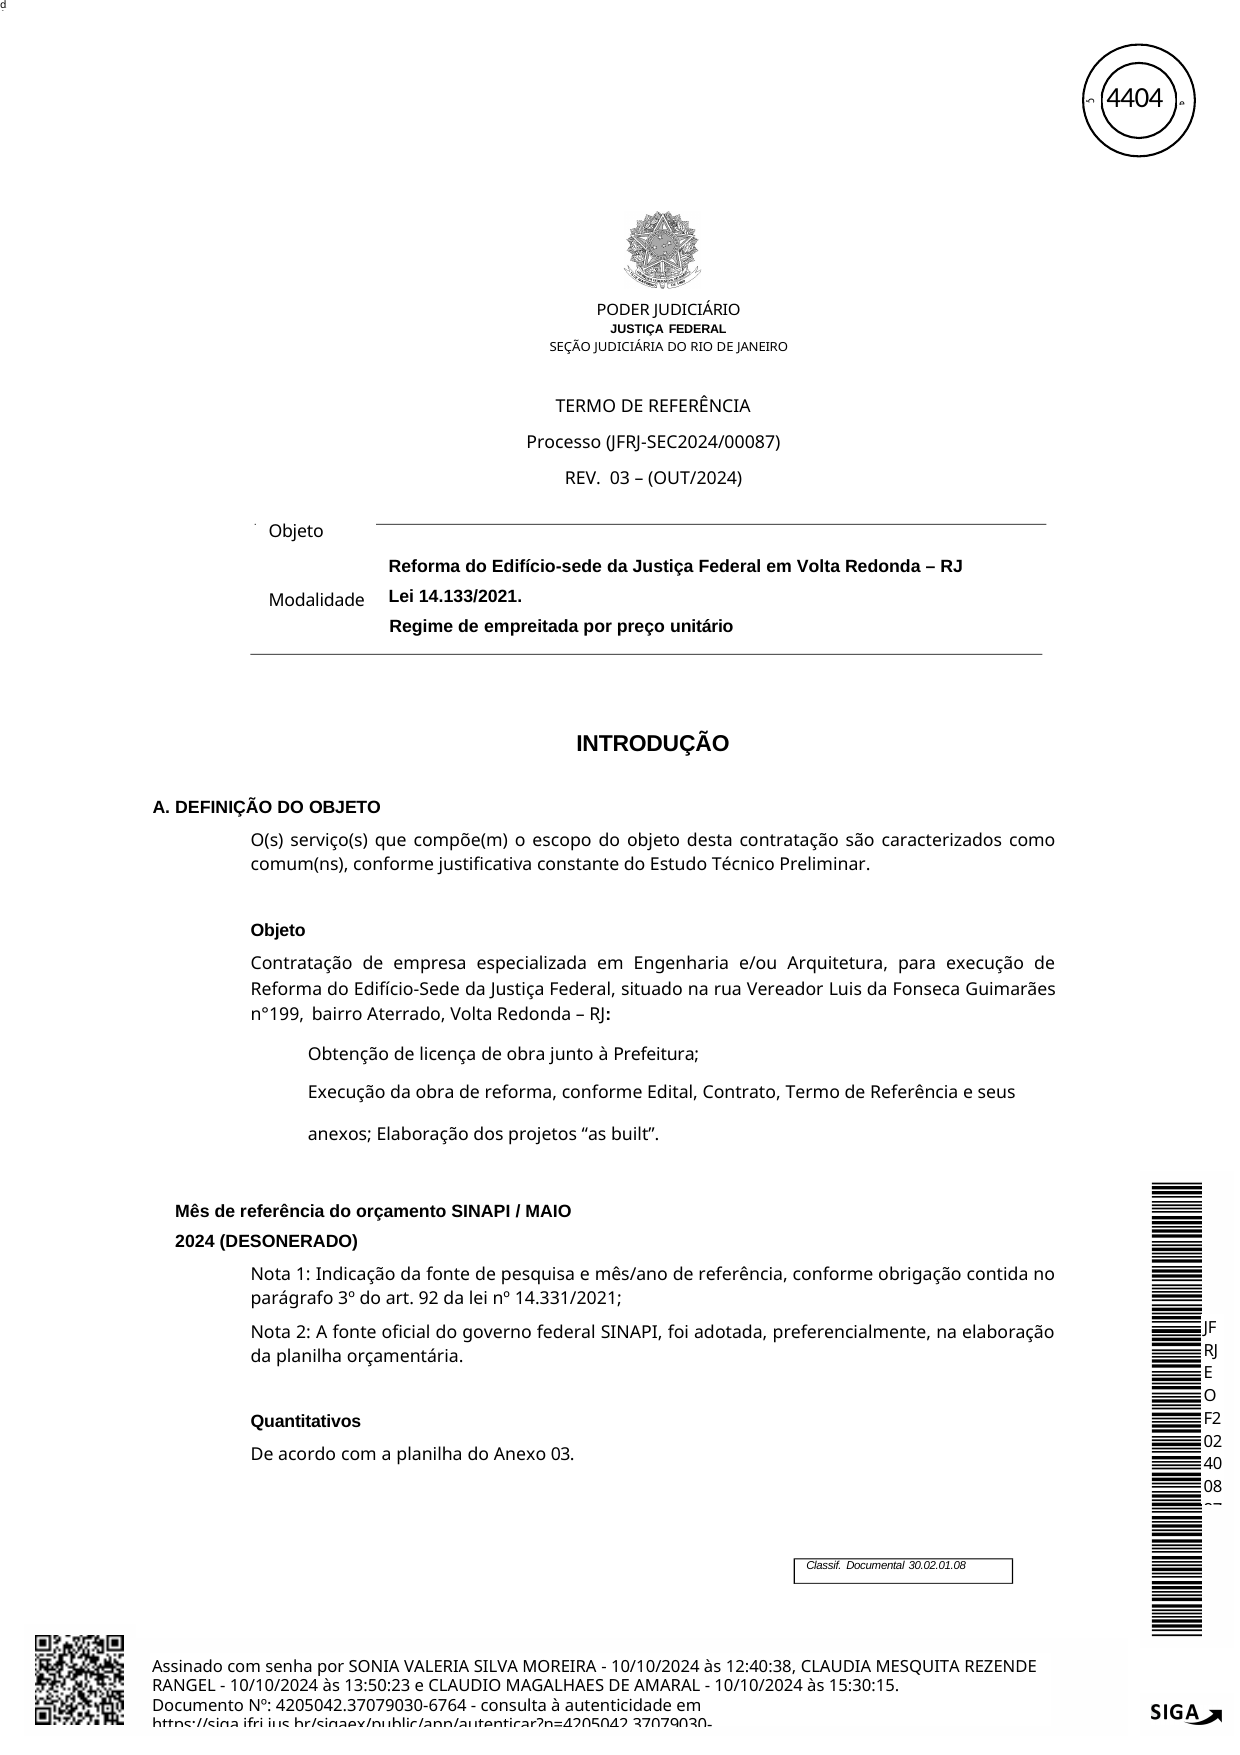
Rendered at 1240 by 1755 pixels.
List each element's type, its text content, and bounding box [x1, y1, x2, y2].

text De acordo com a planilha do Anexo 03. [250, 1442, 1069, 1466]
text Objeto [268, 519, 376, 543]
text PODER JUDICIÁRIO [268, 299, 1069, 320]
text Nota 1: Indicação da fonte de pesquisa e mês/ano de referência, conforme obrigação contida no parágrafo 3º do art. 92 da lei nº 14.331/2021; [250, 1261, 1056, 1310]
text Contratação de empresa especializada em Engenharia e/ou Arquitetura, para execução de Reforma do Edifício-Sede da Justiça Federal, situado na rua Vereador Luis da Fonseca Guimarães n°199, bairro Aterrado, Volta Redonda – RJ: [250, 950, 1056, 1026]
text JUSTIÇA FEDERAL [268, 321, 1069, 336]
text O(s) serviço(s) que compõe(m) o escopo do objeto desta contratação são caracterizados como comum(ns), conforme justificativa constante do Estudo Técnico Preliminar. [250, 827, 1056, 876]
text SEÇÃO JUDICIÁRIA DO RIO DE JANEIRO [268, 338, 1069, 355]
text Nota 2: A fonte oficial do governo federal SINAPI, foi adotada, preferencialmente, na elaboração da planilha orçamentária. [250, 1319, 1056, 1368]
subtitle INTRODUÇÃO [493, 730, 813, 757]
subtitle Quantitativos [250, 1411, 1069, 1432]
text [256, 513, 376, 611]
text d [0, 0, 6, 10]
text Modalidade [268, 587, 376, 611]
subtitle Objeto [250, 919, 1069, 940]
text Regime de empreitada por preço unitário [389, 616, 1069, 636]
text Execução da obra de reforma, conforme Edital, Contrato, Termo de Referência e seus anexos; Elaboração dos projetos “as built”. [308, 1080, 1069, 1145]
text e [1179, 97, 1193, 105]
subtitle Mês de referência do orçamento SINAPI / MAIO 2024 (DESONERADO) [175, 1201, 579, 1252]
text JFRJEOF202400887V03 [1203, 1316, 1224, 1504]
list DEFINIÇÃO DO OBJETO [152, 797, 1069, 817]
text TERMO DE REFERÊNCIA Processo (JFRJ-SEC2024/00087) REV. 03 – (OUT/2024) [518, 394, 788, 489]
text ç [1085, 98, 1099, 106]
text Reforma do Edifício-sede da Justiça Federal em Volta Redonda – RJ Lei 14.133/2021. [388, 555, 986, 606]
text Obtenção de licença de obra junto à Prefeitura; [308, 1041, 1069, 1065]
